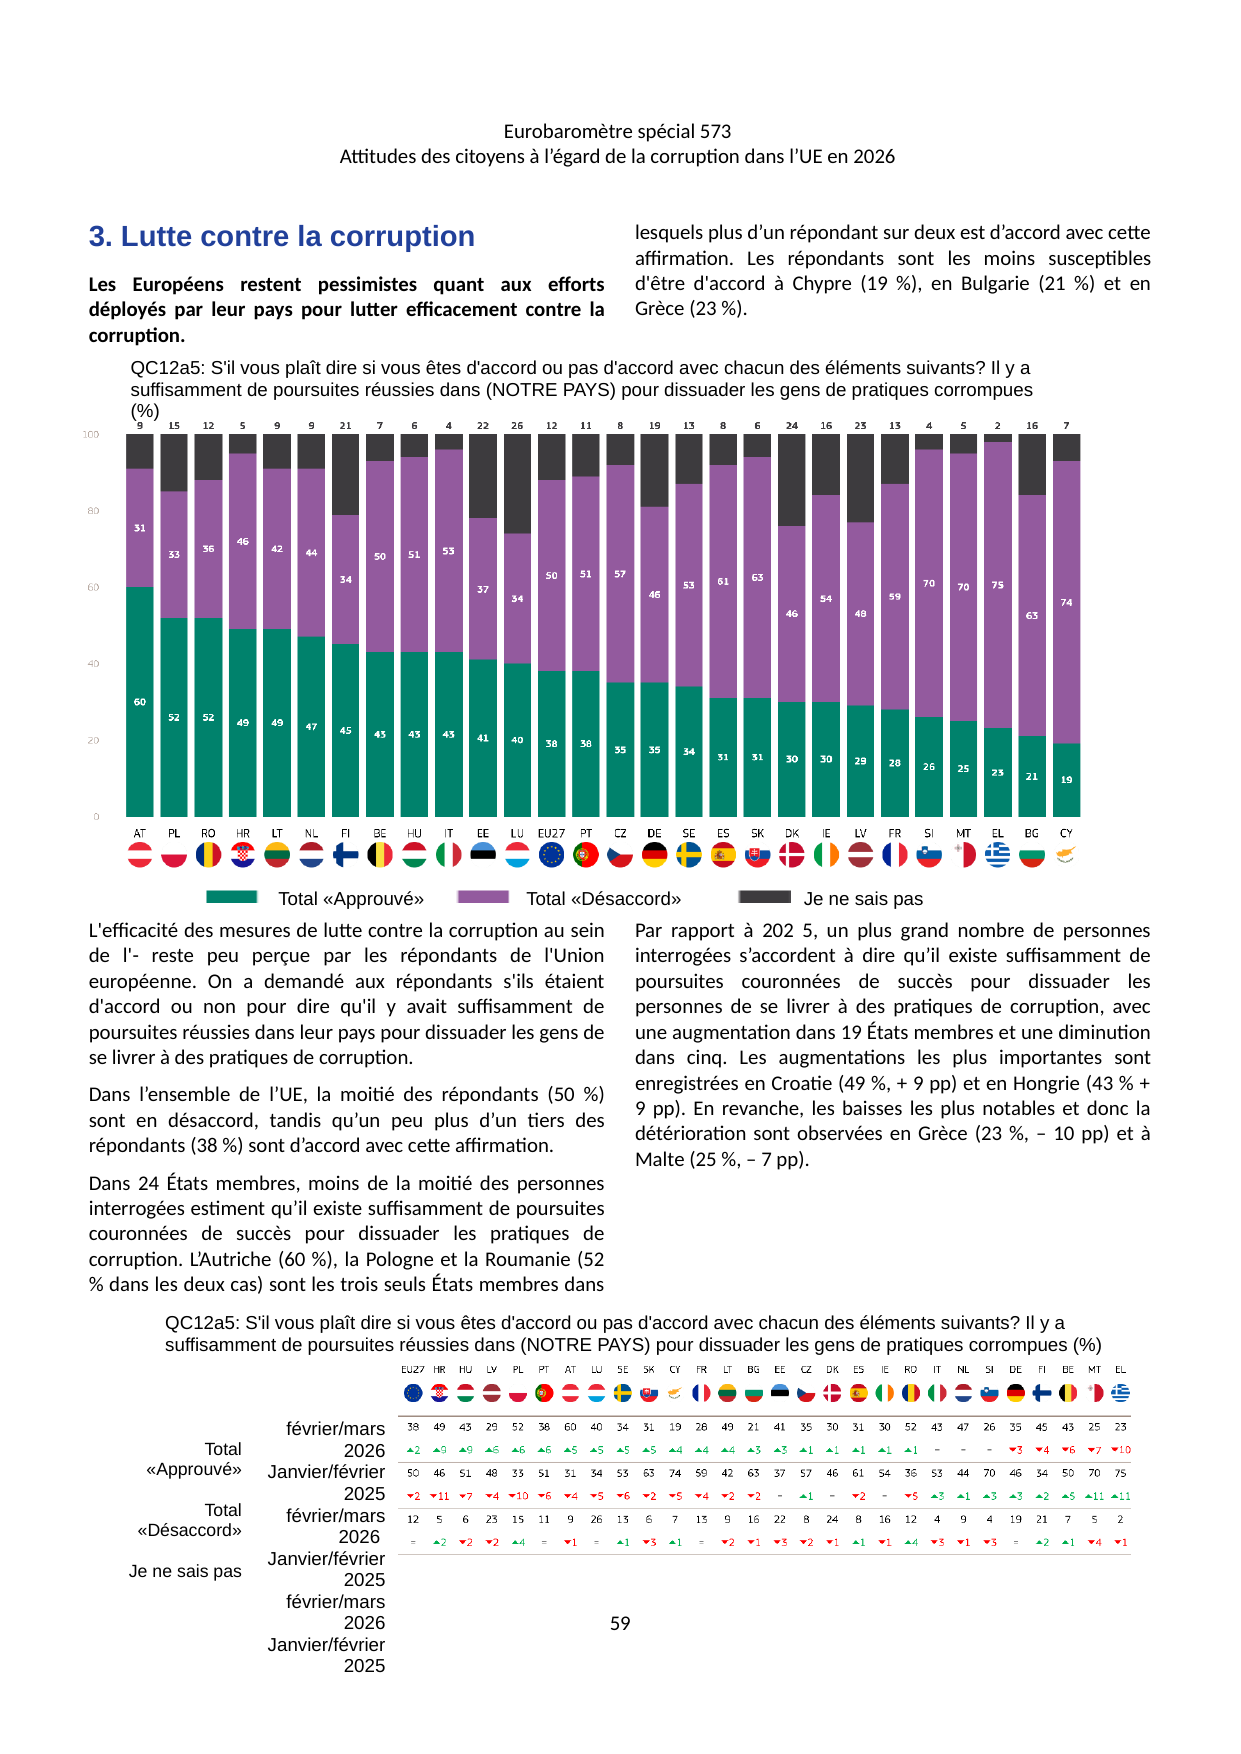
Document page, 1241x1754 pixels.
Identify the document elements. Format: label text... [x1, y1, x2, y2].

text Dans 24 États membres, moins de la moitié des personnes interrogées estiment qu’il existe suffisamment de poursuites couronnées de succès pour dissuader les pratiques de corruption. L’Autriche (60 %), la Pologne et la Roumanie (52 % dans les deux cas) sont les trois seuls États membres dans [88, 1170, 605, 1297]
text L'efficacité des mesures de lutte contre la corruption au sein de l'‑ reste peu perçue par les répondants de l'Union européenne. On a demandé aux répondants s'ils étaient d'accord ou non pour dire qu'il y avait suffisamment de poursuites réussies dans leur pays pour dissuader les gens de se livrer à des pratiques de corruption. [88, 872, 605, 1070]
text Par rapport à 202 5, un plus grand nombre de personnes interrogées s’accordent à dire qu’il existe suffisamment de poursuites couronnées de succès pour dissuader les personnes de se livrer à des pratiques de corruption, avec une augmentation dans 19 États membres et une diminution dans cinq. Les augmentations les plus importantes sont enregistrées en Croatie (49 %, + 9 pp) et en Hongrie (43 % + 9 pp). En revanche, les baisses les plus notables et donc la détérioration sont observées en Grèce (23 %, – 10 pp) et à Malte (25 %, – 7 pp). [635, 333, 1152, 1171]
picture [192, 885, 791, 903]
text Dans l’ensemble de l’UE, la moitié des répondants (50 %) sont en désaccord, tandis qu’un peu plus d’un tiers des répondants (38 %) sont d’accord avec cette affirmation. [88, 1082, 605, 1158]
subtitle 3. Lutte contre la corruption [88, 219, 605, 253]
picture [398, 1357, 1131, 1557]
text lesquels plus d’un répondant sur deux est d’accord avec cette affirmation. Les répondants sont les moins susceptibles d'être d'accord à Chypre (19 %), en Bulgarie (21 %) et en Grèce (23 %). [635, 219, 1152, 321]
text Les Européens restent pessimistes quant aux efforts déployés par leur pays pour lutter efficacement contre la corruption. [88, 271, 605, 347]
picture [74, 408, 1085, 872]
picture [584, 894, 592, 903]
text L'efficacité des mesures de lutte contre la corruption au sein de l'‑ reste peu perçue par les répondants de l'Union européenne. On a demandé aux répondants s'ils étaient d'accord ou non pour dire qu'il y avait suffisamment de poursuites réussies dans leur pays pour dissuader les gens de se livrer à des pratiques de corruption. [88, 359, 605, 408]
